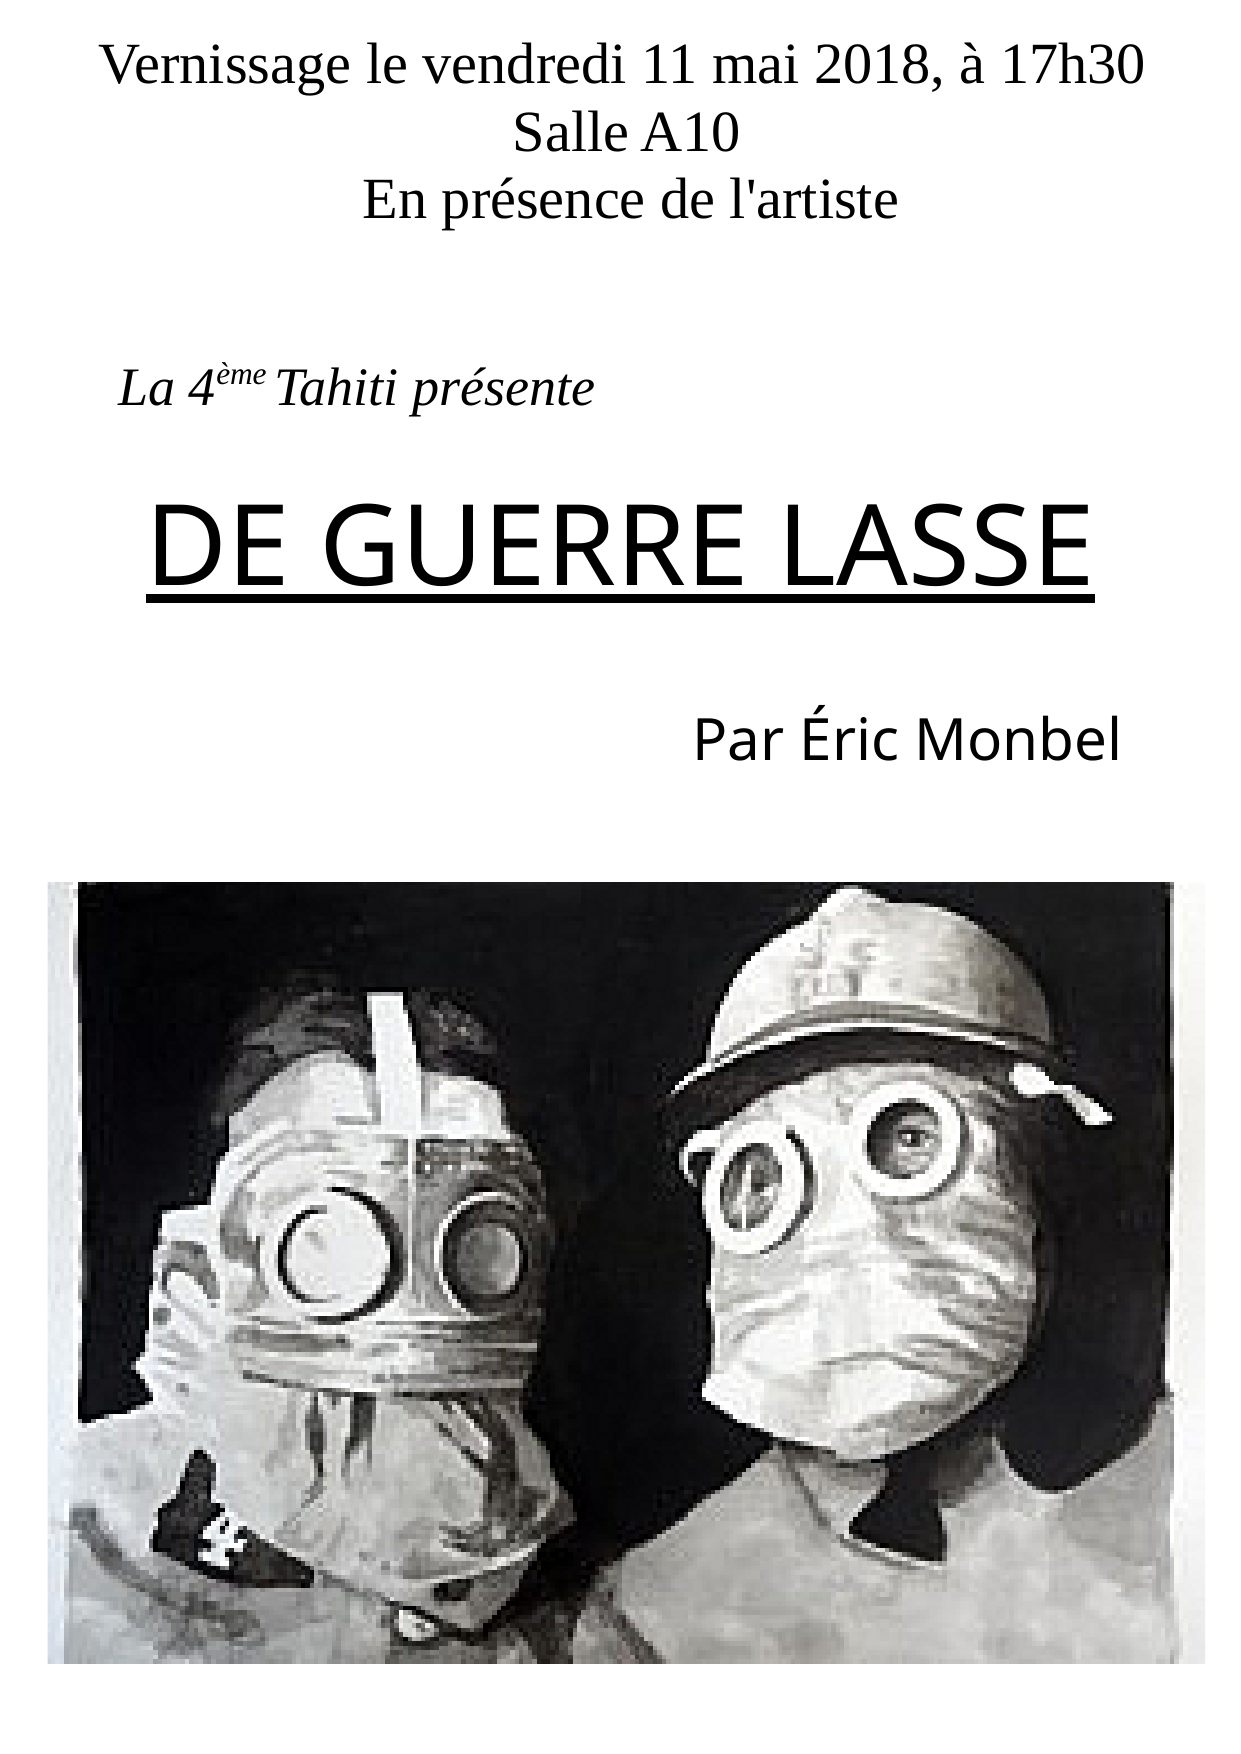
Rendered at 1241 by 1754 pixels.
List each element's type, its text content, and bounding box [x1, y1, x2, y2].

text Par Éric Monbel [118, 698, 1122, 778]
picture [47, 882, 1205, 1664]
text DE GUERRE LASSE [118, 466, 1122, 619]
text Vernissage le vendredi 11 mai 2018, à 17h30 Salle A10 [41, 29, 1199, 164]
text La 4ème Tahiti présente [118, 355, 1199, 418]
text En présence de l'artiste [41, 164, 1199, 231]
